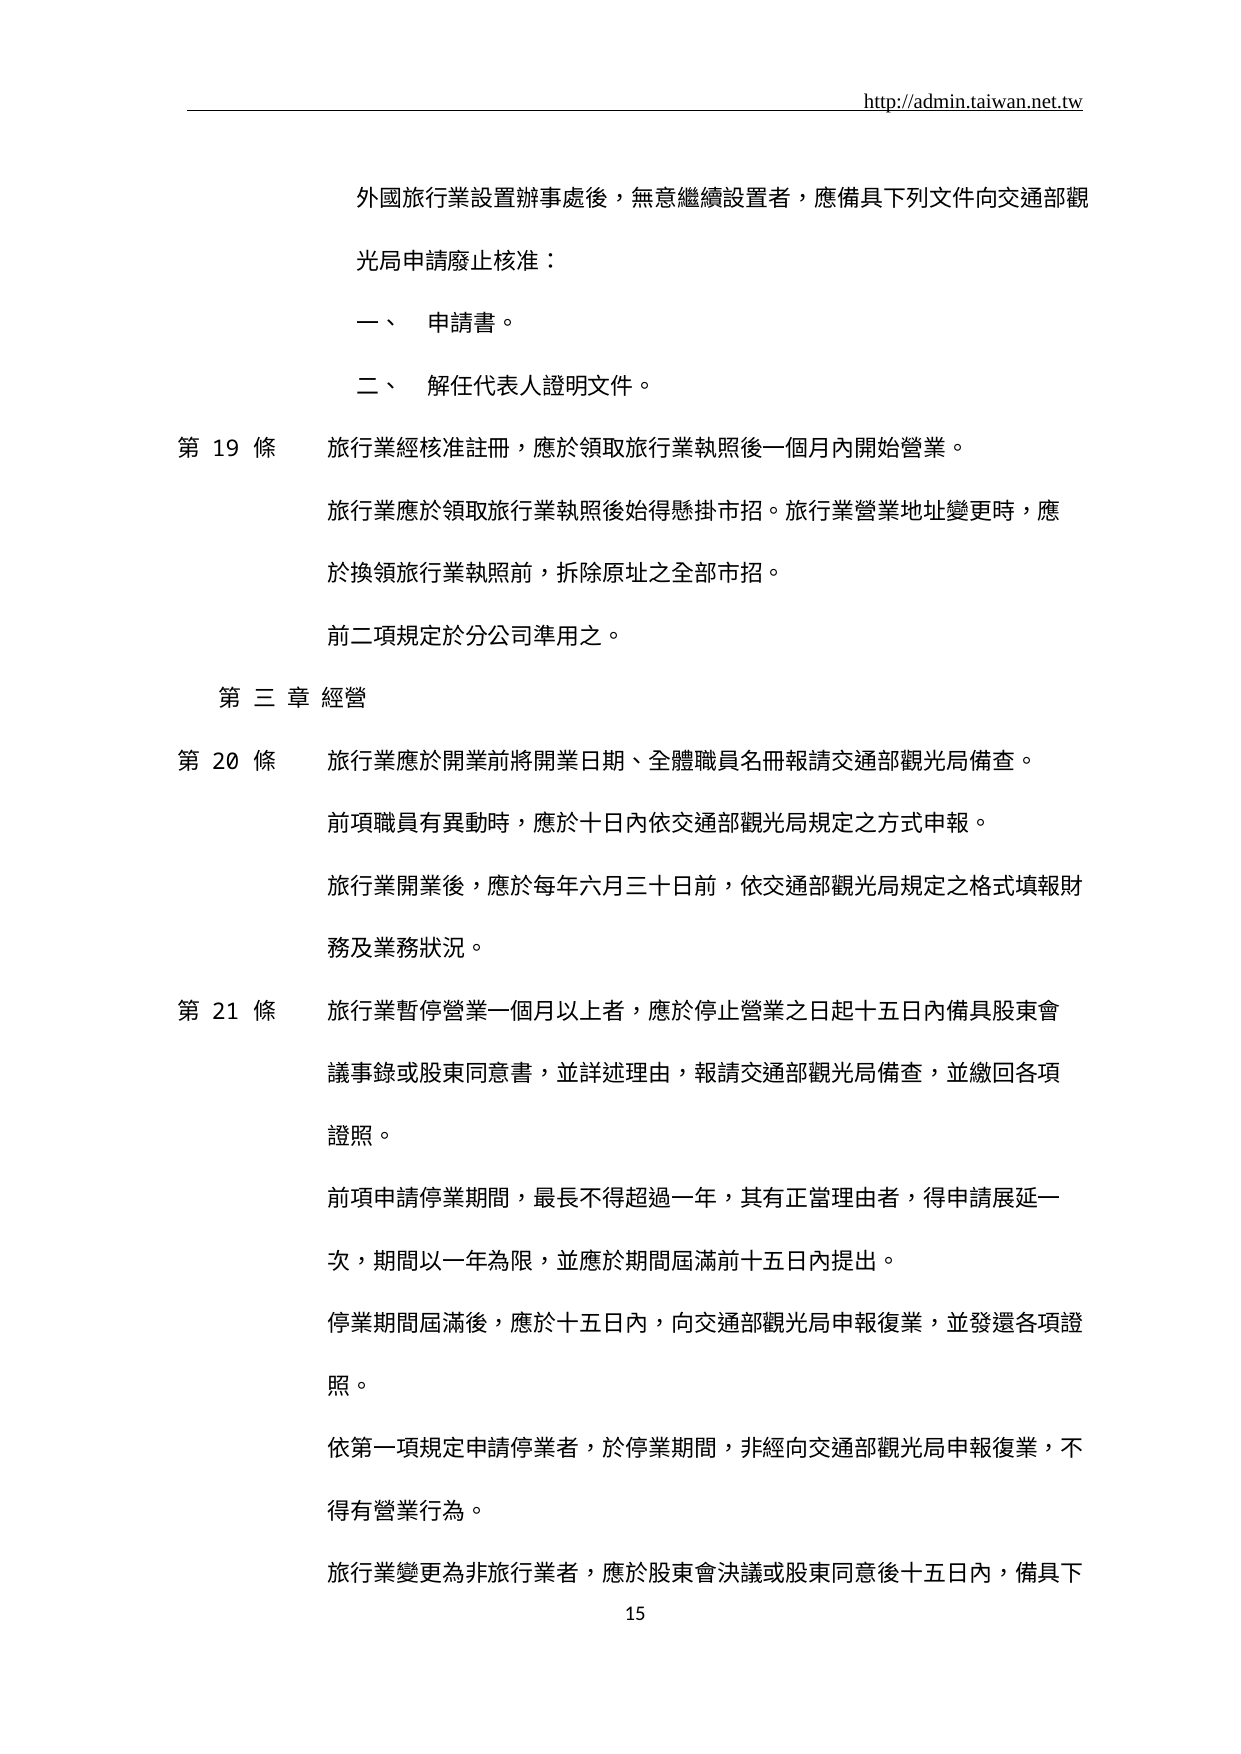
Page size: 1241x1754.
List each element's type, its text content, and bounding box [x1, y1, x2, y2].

text 二、 解任代表人證明文件。 [177, 342, 1092, 405]
text 第 三 章 經營 [177, 655, 1092, 717]
text 前項職員有異動時，應於十日內依交通部觀光局規定之方式申報。 [327, 780, 1092, 842]
text 證照。 [327, 1092, 1092, 1155]
text 第 21 條 旅行業暫停營業一個月以上者，應於停止營業之日起十五日內備具股東會 [177, 967, 1092, 1030]
text 外國旅行業設置辦事處後，無意繼續設置者，應備具下列文件向交通部觀 [177, 155, 1092, 217]
text 一、 申請書。 [177, 280, 1092, 342]
text 光局申請廢止核准： [177, 217, 1092, 280]
text 前項申請停業期間，最長不得超過一年，其有正當理由者，得申請展延一 [327, 1155, 1092, 1217]
text 議事錄或股東同意書，並詳述理由，報請交通部觀光局備查，並繳回各項 [327, 1030, 1092, 1092]
text 旅行業應於領取旅行業執照後始得懸掛市招。旅行業營業地址變更時，應 [327, 467, 1092, 530]
text 旅行業開業後，應於每年六月三十日前，依交通部觀光局規定之格式填報財務及業務狀況。 [327, 842, 1092, 967]
text 次，期間以一年為限，並應於期間屆滿前十五日內提出。 [327, 1217, 1092, 1280]
text 第 20 條 旅行業應於開業前將開業日期、全體職員名冊報請交通部觀光局備查。 [177, 717, 1092, 780]
text 第 19 條 旅行業經核准註冊，應於領取旅行業執照後一個月內開始營業。 [177, 405, 1092, 467]
text 旅行業變更為非旅行業者，應於股東會決議或股東同意後十五日內，備具下 [327, 1530, 1092, 1592]
text 停業期間屆滿後，應於十五日內，向交通部觀光局申報復業，並發還各項證照。 [327, 1280, 1092, 1405]
text 於換領旅行業執照前，拆除原址之全部市招。 [327, 530, 1092, 592]
text 依第一項規定申請停業者，於停業期間，非經向交通部觀光局申報復業，不得有營業行為。 [327, 1405, 1092, 1530]
text 前二項規定於分公司準用之。 [327, 592, 1092, 655]
